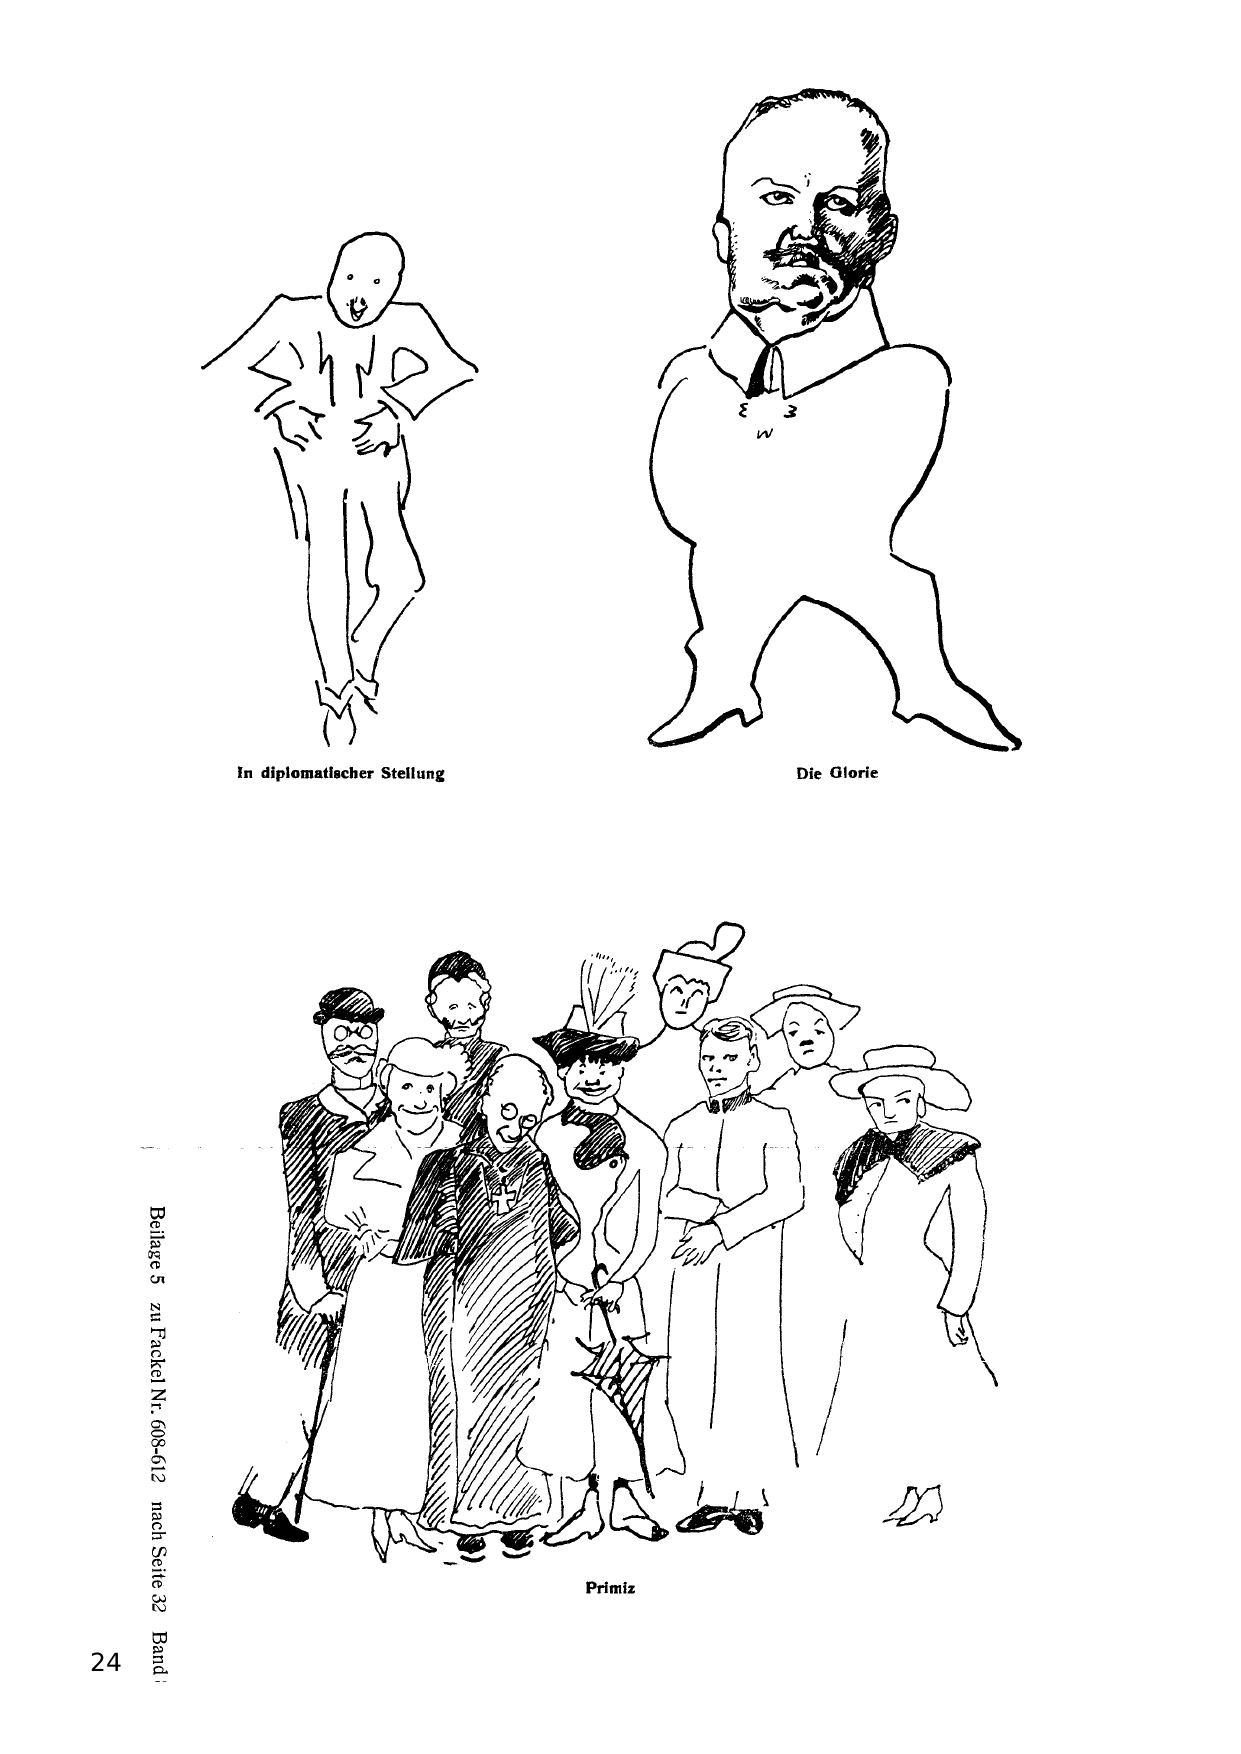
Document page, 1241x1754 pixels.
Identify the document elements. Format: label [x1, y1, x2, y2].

picture [140, 75, 1040, 1682]
